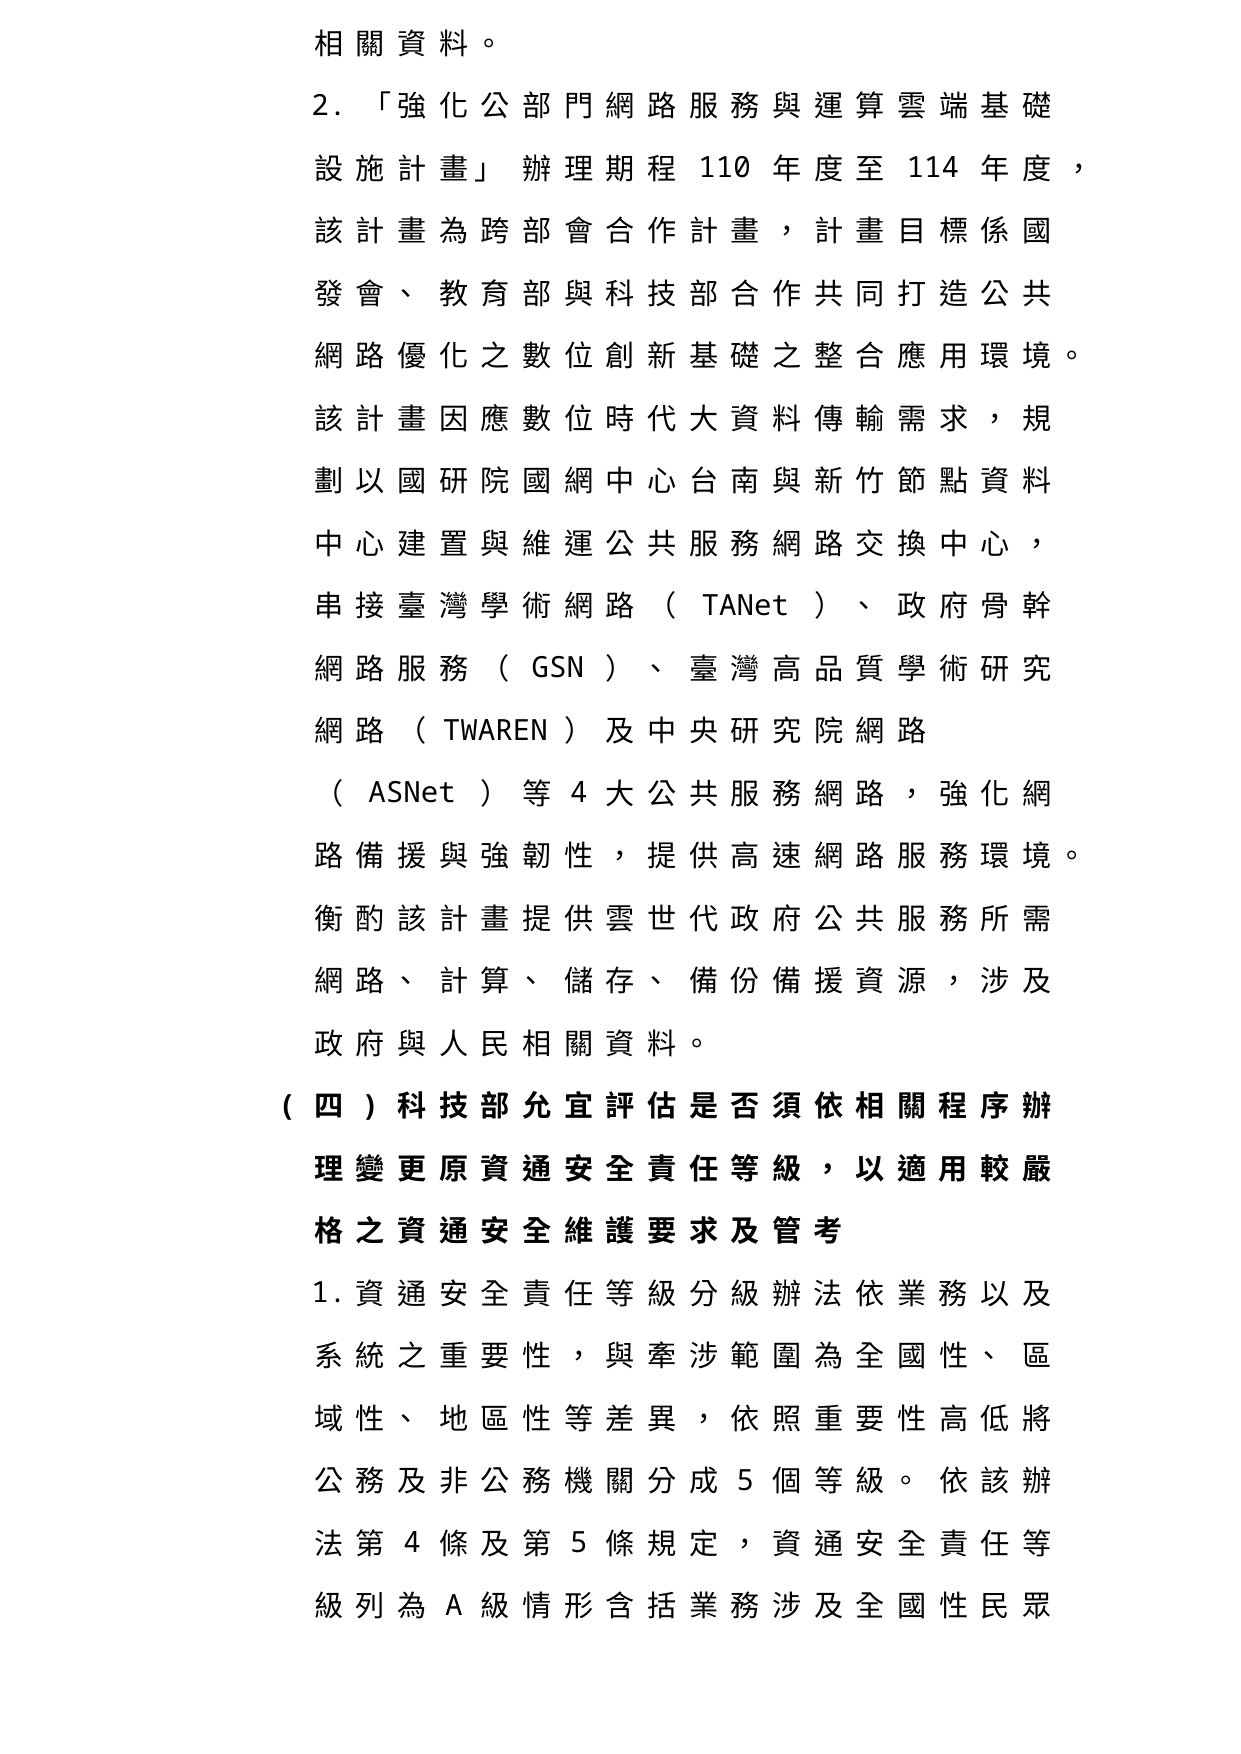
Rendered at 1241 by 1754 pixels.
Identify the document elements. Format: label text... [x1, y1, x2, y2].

text 相關資料。 [271, 0, 1058, 62]
text 1.資通安全責任等級分級辦法依業務以及系統之重要性，與牽涉範圍為全國性、區域性、地區性等差異，依照重要性高低將公務及非公務機關分成5個等級。依該辦法第4條及第5條規定，資通安全責任等級列為A級情形含括業務涉及全國性民眾服務或跨公務機關共用性資通系統之維運、業務涉及全國性民眾或公務員個人資料檔案之持有等。而維運共用性資通系統為涉及區域性、地區性民眾服務或跨公務機關者或持有之民眾個人資料檔案為區域性或地區性者，其資通安全責任等級則為B級。 [271, 1250, 1058, 1625]
text 2.「強化公部門網路服務與運算雲端基礎設施計畫」辦理期程110年度至114年度，該計畫為跨部會合作計畫，計畫目標係國發會、教育部與科技部合作共同打造公共網路優化之數位創新基礎之整合應用環境。該計畫因應數位時代大資料傳輸需求，規劃以國研院國網中心台南與新竹節點資料中心建置與維運公共服務網路交換中心，串接臺灣學術網路（TANet）、政府骨幹網路服務（GSN）、臺灣高品質學術研究網路（TWAREN）及中央研究院網路（ASNet）等4大公共服務網路，強化網路備援與強韌性，提供高速網路服務環境。衡酌該計畫提供雲世代政府公共服務所需網路、計算、儲存、備份備援資源，涉及政府與人民相關資料。 [271, 62, 1058, 1062]
text (四)科技部允宜評估是否須依相關程序辦理變更原資通安全責任等級，以適用較嚴格之資通安全維護要求及管考 [242, 1062, 1058, 1250]
